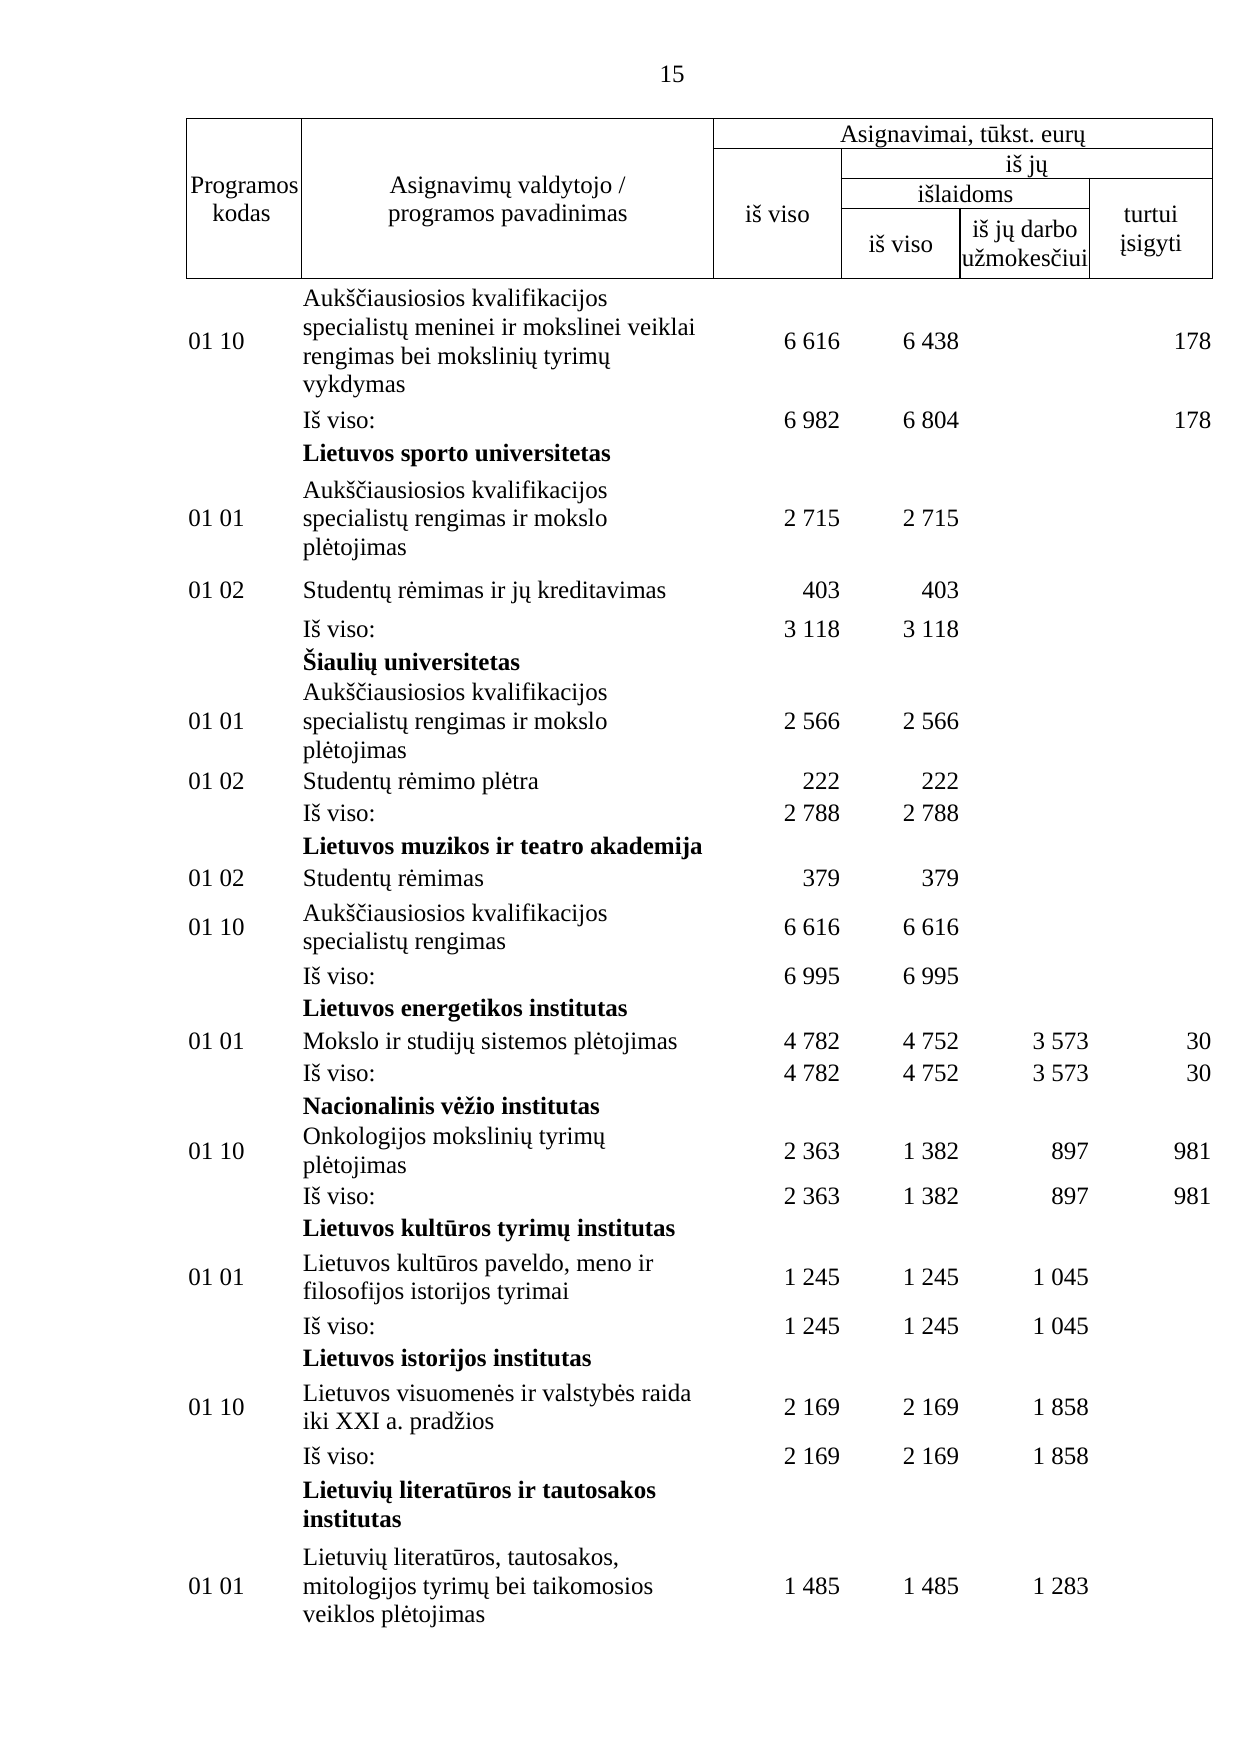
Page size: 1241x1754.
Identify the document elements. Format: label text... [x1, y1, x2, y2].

table_header Asignavimai, tūkst. eurų [714, 119, 1212, 148]
table_cell 2 566 [841, 677, 960, 764]
table_cell 6 995 [841, 959, 960, 991]
table_header Asignavimų valdytojo / programos pavadinimas [302, 119, 713, 278]
table_cell 1 382 [841, 1179, 960, 1211]
table_cell Lietuvos istorijos institutas [302, 1341, 713, 1374]
table_cell 4 752 [841, 1024, 960, 1056]
table_cell [1090, 1341, 1212, 1374]
table_cell 3 118 [713, 612, 841, 645]
table_cell 1 382 [841, 1121, 960, 1179]
table_cell [841, 1471, 960, 1536]
table_cell [187, 1089, 302, 1121]
table_cell [187, 404, 302, 436]
table_cell 2 363 [713, 1179, 841, 1211]
table_cell [187, 829, 302, 861]
table_cell 01 10 [187, 894, 302, 959]
table_cell [1090, 764, 1212, 796]
table_cell 4 782 [713, 1024, 841, 1056]
table_cell [1090, 645, 1212, 677]
table_cell [713, 991, 841, 1024]
table_cell [713, 1211, 841, 1244]
table_cell Iš viso: [302, 404, 713, 436]
table_cell [960, 1211, 1089, 1244]
table_cell [960, 829, 1089, 861]
table_cell Iš viso: [302, 1056, 713, 1089]
table_cell 1 045 [960, 1309, 1089, 1341]
table_cell 01 01 [187, 677, 302, 764]
table_cell [187, 991, 302, 1024]
table_cell [960, 1471, 1089, 1536]
table_cell iš jų [842, 149, 1212, 178]
table_cell [1090, 1439, 1212, 1471]
table_cell [960, 796, 1089, 829]
table_cell [960, 861, 1089, 894]
table_cell [960, 567, 1089, 612]
table_cell [187, 1341, 302, 1374]
table_cell 1 485 [713, 1536, 841, 1634]
table_cell [187, 436, 302, 469]
table_cell 01 02 [187, 567, 302, 612]
table_cell 6 982 [713, 404, 841, 436]
table_cell [187, 959, 302, 991]
table_cell [1090, 1089, 1212, 1121]
table_cell 30 [1090, 1024, 1212, 1056]
table_cell [841, 829, 960, 861]
table_cell [1090, 1374, 1212, 1439]
table_cell [1090, 436, 1212, 469]
table_cell 2 363 [713, 1121, 841, 1179]
table_cell [960, 469, 1089, 567]
table_cell 6 616 [713, 894, 841, 959]
table_cell [841, 436, 960, 469]
table_cell 4 752 [841, 1056, 960, 1089]
table_cell Iš viso: [302, 612, 713, 645]
table_cell Iš viso: [302, 959, 713, 991]
table_cell 01 10 [187, 1121, 302, 1179]
table_cell 01 10 [187, 279, 302, 404]
table_cell [713, 829, 841, 861]
table_cell 2 169 [841, 1439, 960, 1471]
table_cell 2 715 [841, 469, 960, 567]
table_cell Aukščiausiosios kvalifikacijos specialistų rengimas [302, 894, 713, 959]
table_cell [187, 612, 302, 645]
table_cell 6 438 [841, 279, 960, 404]
table_cell 6 804 [841, 404, 960, 436]
table_cell 01 02 [187, 764, 302, 796]
table_cell 178 [1090, 279, 1212, 404]
table_cell [1090, 1309, 1212, 1341]
table_cell Aukščiausiosios kvalifikacijos specialistų rengimas ir mokslo plėtojimas [302, 677, 713, 764]
table_cell [187, 1471, 302, 1536]
table_cell Šiaulių universitetas [302, 645, 713, 677]
table_cell 3 118 [841, 612, 960, 645]
table_cell [1090, 1471, 1212, 1536]
table_cell [1090, 829, 1212, 861]
table_cell 1 858 [960, 1439, 1089, 1471]
table_cell 981 [1090, 1121, 1212, 1179]
table_cell 01 01 [187, 1536, 302, 1634]
table_cell 6 616 [713, 279, 841, 404]
table_cell [713, 1089, 841, 1121]
table_cell 2 566 [713, 677, 841, 764]
table_cell [1090, 469, 1212, 567]
table_cell [960, 677, 1089, 764]
table_cell 3 573 [960, 1024, 1089, 1056]
table_cell 379 [713, 861, 841, 894]
table_cell [1090, 1211, 1212, 1244]
table_cell [1090, 677, 1212, 764]
table_cell 30 [1090, 1056, 1212, 1089]
table_cell 01 01 [187, 1244, 302, 1309]
table_cell Lietuvos sporto universitetas [302, 436, 713, 469]
table_cell [713, 1471, 841, 1536]
table_header Programos kodas [187, 119, 301, 278]
table_cell [960, 404, 1089, 436]
table_cell [841, 1211, 960, 1244]
table_cell 6 616 [841, 894, 960, 959]
table_cell 2 169 [713, 1374, 841, 1439]
table_cell [841, 645, 960, 677]
table_cell 1 283 [960, 1536, 1089, 1634]
table_cell [187, 1309, 302, 1341]
table_cell [841, 1341, 960, 1374]
table_cell [841, 1089, 960, 1121]
table_cell turtui įsigyti [1090, 179, 1212, 278]
table_cell iš viso [842, 209, 959, 278]
table_cell 403 [841, 567, 960, 612]
table_cell [187, 645, 302, 677]
table_cell Lietuvos kultūros tyrimų institutas [302, 1211, 713, 1244]
table_cell Studentų rėmimo plėtra [302, 764, 713, 796]
table_cell Nacionalinis vėžio institutas [302, 1089, 713, 1121]
table_cell [1090, 1244, 1212, 1309]
table_cell [1090, 612, 1212, 645]
table_cell [187, 1179, 302, 1211]
table_cell [713, 645, 841, 677]
table_cell Lietuvių literatūros ir tautosakos institutas [302, 1471, 713, 1536]
table_cell 1 245 [713, 1244, 841, 1309]
table_cell Lietuvių literatūros, tautosakos, mitologijos tyrimų bei taikomosios veiklos plėtojimas [302, 1536, 713, 1634]
table_cell 6 995 [713, 959, 841, 991]
table_cell 2 788 [841, 796, 960, 829]
table_cell Iš viso: [302, 796, 713, 829]
table_cell 01 01 [187, 1024, 302, 1056]
table_cell 897 [960, 1121, 1089, 1179]
table_cell Lietuvos energetikos institutas [302, 991, 713, 1024]
table_cell [187, 1439, 302, 1471]
table_cell 1 245 [841, 1244, 960, 1309]
table_cell 222 [841, 764, 960, 796]
table_cell [960, 279, 1089, 404]
table_cell [1090, 959, 1212, 991]
table_cell 1 858 [960, 1374, 1089, 1439]
table_cell [960, 436, 1089, 469]
table_cell 403 [713, 567, 841, 612]
table_cell 897 [960, 1179, 1089, 1211]
table_cell Iš viso: [302, 1309, 713, 1341]
table_cell 178 [1090, 404, 1212, 436]
table_cell Aukščiausiosios kvalifikacijos specialistų meninei ir mokslinei veiklai rengimas bei mokslinių tyrimų vykdymas [302, 279, 713, 404]
table_cell 01 01 [187, 469, 302, 567]
table_cell 3 573 [960, 1056, 1089, 1089]
table_cell [960, 959, 1089, 991]
table_cell [960, 894, 1089, 959]
table_cell 01 02 [187, 861, 302, 894]
table_cell [960, 612, 1089, 645]
table_cell [960, 1089, 1089, 1121]
table_cell [1090, 894, 1212, 959]
table_cell [713, 1341, 841, 1374]
table_cell [1090, 567, 1212, 612]
table_cell išlaidoms [842, 179, 1089, 207]
table_cell [1090, 861, 1212, 894]
table_cell [187, 1056, 302, 1089]
table_cell 4 782 [713, 1056, 841, 1089]
table_cell iš viso [714, 149, 841, 278]
table_cell [841, 991, 960, 1024]
table_cell Lietuvos visuomenės ir valstybės raida iki XXI a. pradžios [302, 1374, 713, 1439]
table_cell Iš viso: [302, 1179, 713, 1211]
table_cell 2 715 [713, 469, 841, 567]
table_cell 2 169 [841, 1374, 960, 1439]
table_cell Studentų rėmimas ir jų kreditavimas [302, 567, 713, 612]
table_cell 1 245 [841, 1309, 960, 1341]
table_cell [960, 645, 1089, 677]
table_cell 1 485 [841, 1536, 960, 1634]
table_cell Lietuvos muzikos ir teatro akademija [302, 829, 713, 861]
table_cell 2 788 [713, 796, 841, 829]
table_cell Onkologijos mokslinių tyrimų plėtojimas [302, 1121, 713, 1179]
table_cell 1 045 [960, 1244, 1089, 1309]
table_cell 379 [841, 861, 960, 894]
table_cell [960, 1341, 1089, 1374]
table_cell [187, 796, 302, 829]
table_cell [187, 1211, 302, 1244]
table_cell Lietuvos kultūros paveldo, meno ir filosofijos istorijos tyrimai [302, 1244, 713, 1309]
table_cell Aukščiausiosios kvalifikacijos specialistų rengimas ir mokslo plėtojimas [302, 469, 713, 567]
table_cell Iš viso: [302, 1439, 713, 1471]
table_cell [713, 436, 841, 469]
table_cell [1090, 796, 1212, 829]
table_cell [960, 764, 1089, 796]
table_cell [960, 991, 1089, 1024]
table_cell 01 10 [187, 1374, 302, 1439]
table_cell [1090, 1536, 1212, 1634]
table_cell iš jų darbo užmokesčiui [961, 209, 1089, 278]
table_cell 2 169 [713, 1439, 841, 1471]
table_cell 981 [1090, 1179, 1212, 1211]
table_cell Mokslo ir studijų sistemos plėtojimas [302, 1024, 713, 1056]
table_cell Studentų rėmimas [302, 861, 713, 894]
table_cell 222 [713, 764, 841, 796]
table_cell [1090, 991, 1212, 1024]
table_cell 1 245 [713, 1309, 841, 1341]
